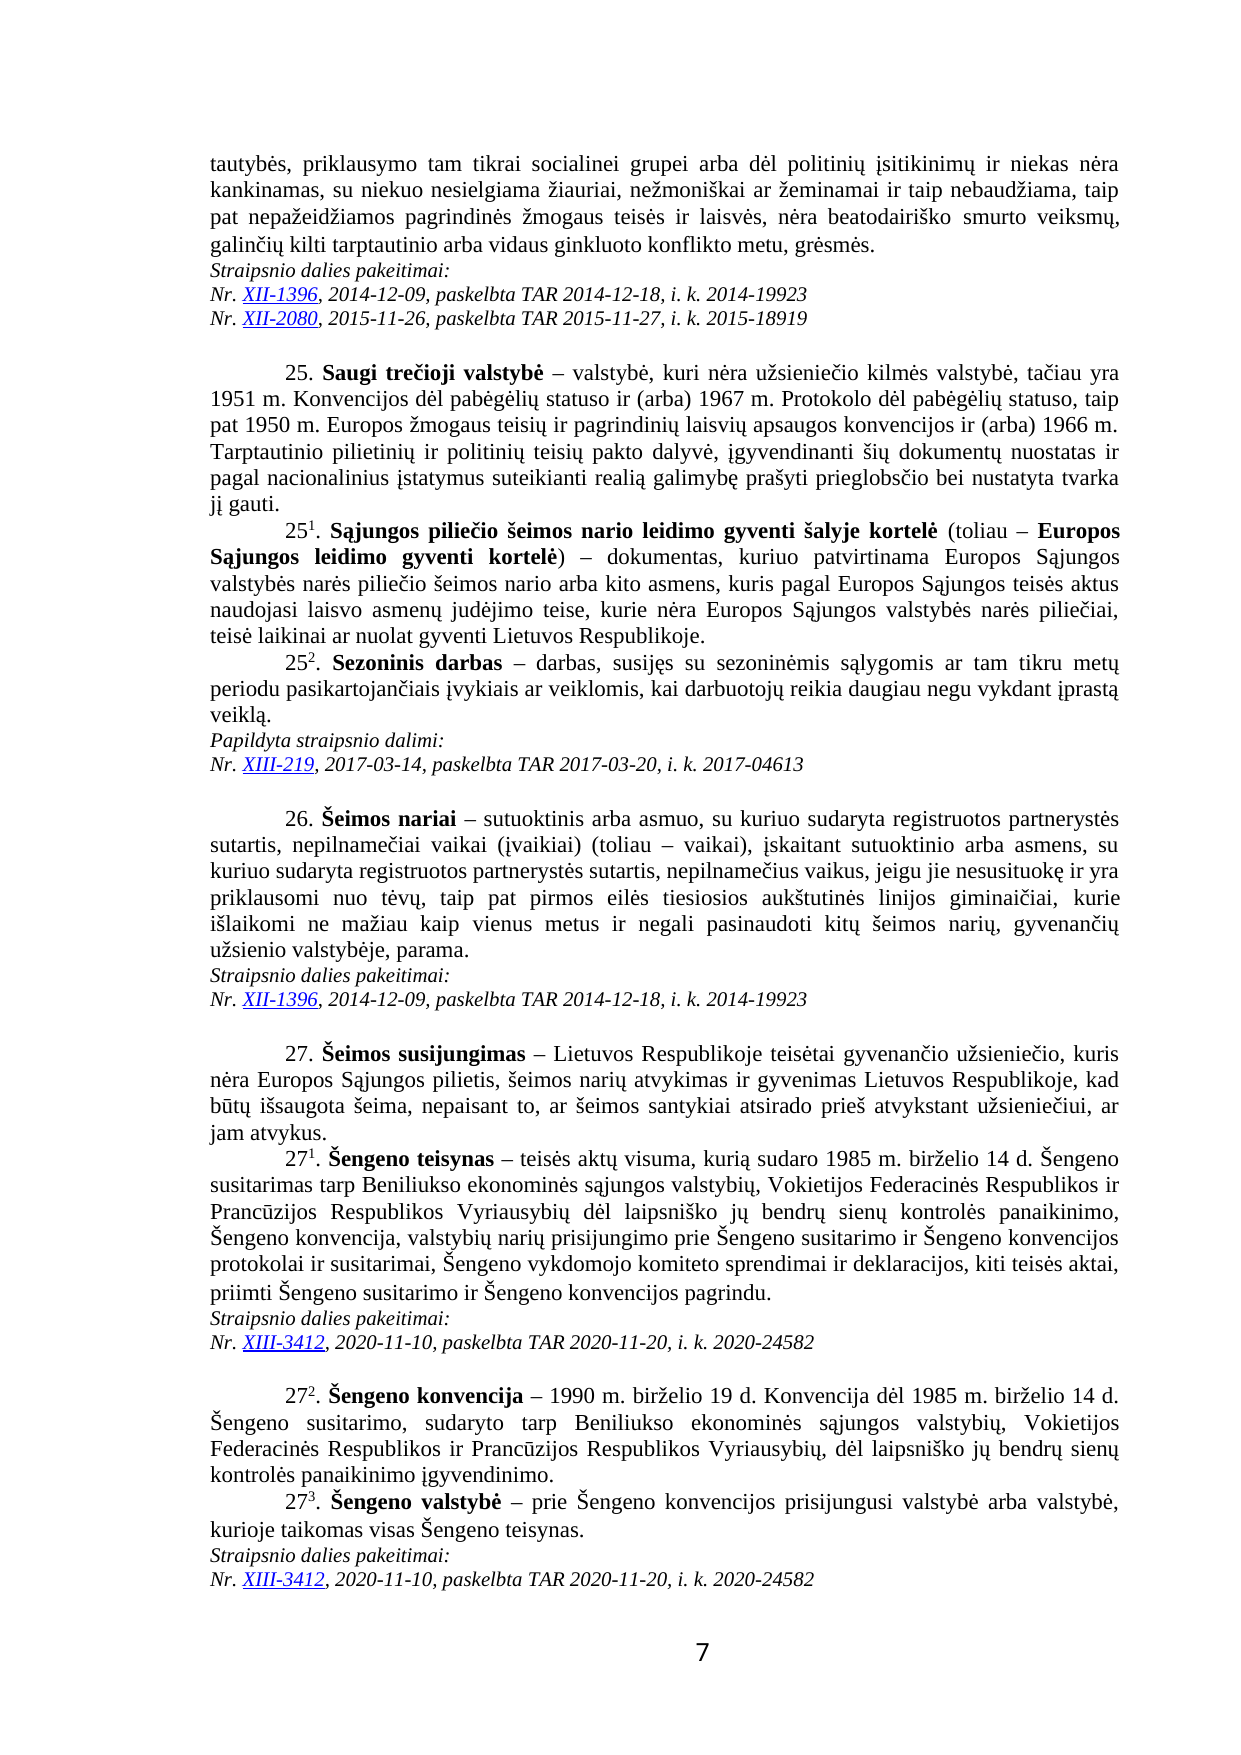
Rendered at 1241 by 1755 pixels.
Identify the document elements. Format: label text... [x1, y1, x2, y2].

text tautybės, priklausymo tam tikrai socialinei grupei arba dėl politinių įsitikinimų ir niekas nėra kankinamas, su niekuo nesielgiama žiauriai, nežmoniškai ar žeminamai ir taip nebaudžiama, taip pat nepažeidžiamos pagrindinės žmogaus teisės ir laisvės, nėra beatodairiško smurto veiksmų, galinčių kilti tarptautinio arba vidaus ginkluoto konflikto metu, grėsmės. [210, 150, 1120, 258]
text Nr. XII-2080, 2015-11-26, paskelbta TAR 2015-11-27, i. k. 2015-18919 [210, 306, 1120, 330]
text Straipsnio dalies pakeitimai: [210, 963, 1120, 987]
text 27. Šeimos susijungimas – Lietuvos Respublikoje teisėtai gyvenančio užsieniečio, kuris nėra Europos Sąjungos pilietis, šeimos narių atvykimas ir gyvenimas Lietuvos Respublikoje, kad būtų išsaugota šeima, nepaisant to, ar šeimos santykiai atsirado prieš atvykstant užsieniečiui, ar jam atvykus. [210, 1039, 1120, 1145]
text Straipsnio dalies pakeitimai: [210, 258, 1120, 282]
text Nr. XIII-219, 2017-03-14, paskelbta TAR 2017-03-20, i. k. 2017-04613 [210, 752, 1120, 776]
text Straipsnio dalies pakeitimai: [210, 1543, 1120, 1567]
text Papildyta straipsnio dalimi: [210, 728, 1120, 752]
text 25. Saugi trečioji valstybė – valstybė, kuri nėra užsieniečio kilmės valstybė, tačiau yra 1951 m. Konvencijos dėl pabėgėlių statuso ir (arba) 1967 m. Protokolo dėl pabėgėlių statuso, taip pat 1950 m. Europos žmogaus teisių ir pagrindinių laisvių apsaugos konvencijos ir (arba) 1966 m. Tarptautinio pilietinių ir politinių teisių pakto dalyvė, įgyvendinanti šių dokumentų nuostatas ir pagal nacionalinius įstatymus suteikianti realią galimybę prašyti prieglobsčio bei nustatyta tvarka jį gauti. [210, 359, 1120, 517]
text 26. Šeimos nariai – sutuoktinis arba asmuo, su kuriuo sudaryta registruotos partnerystės sutartis, nepilnamečiai vaikai (įvaikiai) (toliau – vaikai), įskaitant sutuoktinio arba asmens, su kuriuo sudaryta registruotos partnerystės sutartis, nepilnamečius vaikus, jeigu jie nesusituokę ir yra priklausomi nuo tėvų, taip pat pirmos eilės tiesiosios aukštutinės linijos giminaičiai, kurie išlaikomi ne mažiau kaip vienus metus ir negali pasinaudoti kitų šeimos narių, gyvenančių užsienio valstybėje, parama. [210, 804, 1120, 963]
text 252. Sezoninis darbas – darbas, susijęs su sezoninėmis sąlygomis ar tam tikru metų periodu pasikartojančiais įvykiais ar veiklomis, kai darbuotojų reikia daugiau negu vykdant įprastą veiklą. [210, 649, 1120, 728]
text Nr. XII-1396, 2014-12-09, paskelbta TAR 2014-12-18, i. k. 2014-19923 [210, 282, 1120, 306]
text 273. Šengeno valstybė – prie Šengeno konvencijos prisijungusi valstybė arba valstybė, kurioje taikomas visas Šengeno teisynas. [210, 1488, 1120, 1543]
text 272. Šengeno konvencija – 1990 m. birželio 19 d. Konvencija dėl 1985 m. birželio 14 d. Šengeno susitarimo, sudaryto tarp Beniliukso ekonominės sąjungos valstybių, Vokietijos Federacinės Respublikos ir Prancūzijos Respublikos Vyriausybių, dėl laipsniško jų bendrų sienų kontrolės panaikinimo įgyvendinimo. [210, 1382, 1120, 1488]
text Nr. XII-1396, 2014-12-09, paskelbta TAR 2014-12-18, i. k. 2014-19923 [210, 987, 1120, 1011]
text 251. Sąjungos piliečio šeimos nario leidimo gyventi šalyje kortelė (toliau – Europos Sąjungos leidimo gyventi kortelė) – dokumentas, kuriuo patvirtinama Europos Sąjungos valstybės narės piliečio šeimos nario arba kito asmens, kuris pagal Europos Sąjungos teisės aktus naudojasi laisvo asmenų judėjimo teise, kurie nėra Europos Sąjungos valstybės narės piliečiai, teisė laikinai ar nuolat gyventi Lietuvos Respublikoje. [210, 517, 1120, 649]
text Nr. XIII-3412, 2020-11-10, paskelbta TAR 2020-11-20, i. k. 2020-24582 [210, 1567, 1120, 1591]
text Straipsnio dalies pakeitimai: [210, 1306, 1120, 1329]
text Nr. XIII-3412, 2020-11-10, paskelbta TAR 2020-11-20, i. k. 2020-24582 [210, 1329, 1120, 1354]
text 271. Šengeno teisynas – teisės aktų visuma, kurią sudaro 1985 m. birželio 14 d. Šengeno susitarimas tarp Beniliukso ekonominės sąjungos valstybių, Vokietijos Federacinės Respublikos ir Prancūzijos Respublikos Vyriausybių dėl laipsniško jų bendrų sienų kontrolės panaikinimo, Šengeno konvencija, valstybių narių prisijungimo prie Šengeno susitarimo ir Šengeno konvencijos protokolai ir susitarimai, Šengeno vykdomojo komiteto sprendimai ir deklaracijos, kiti teisės aktai, priimti Šengeno susitarimo ir Šengeno konvencijos pagrindu. [210, 1145, 1120, 1306]
